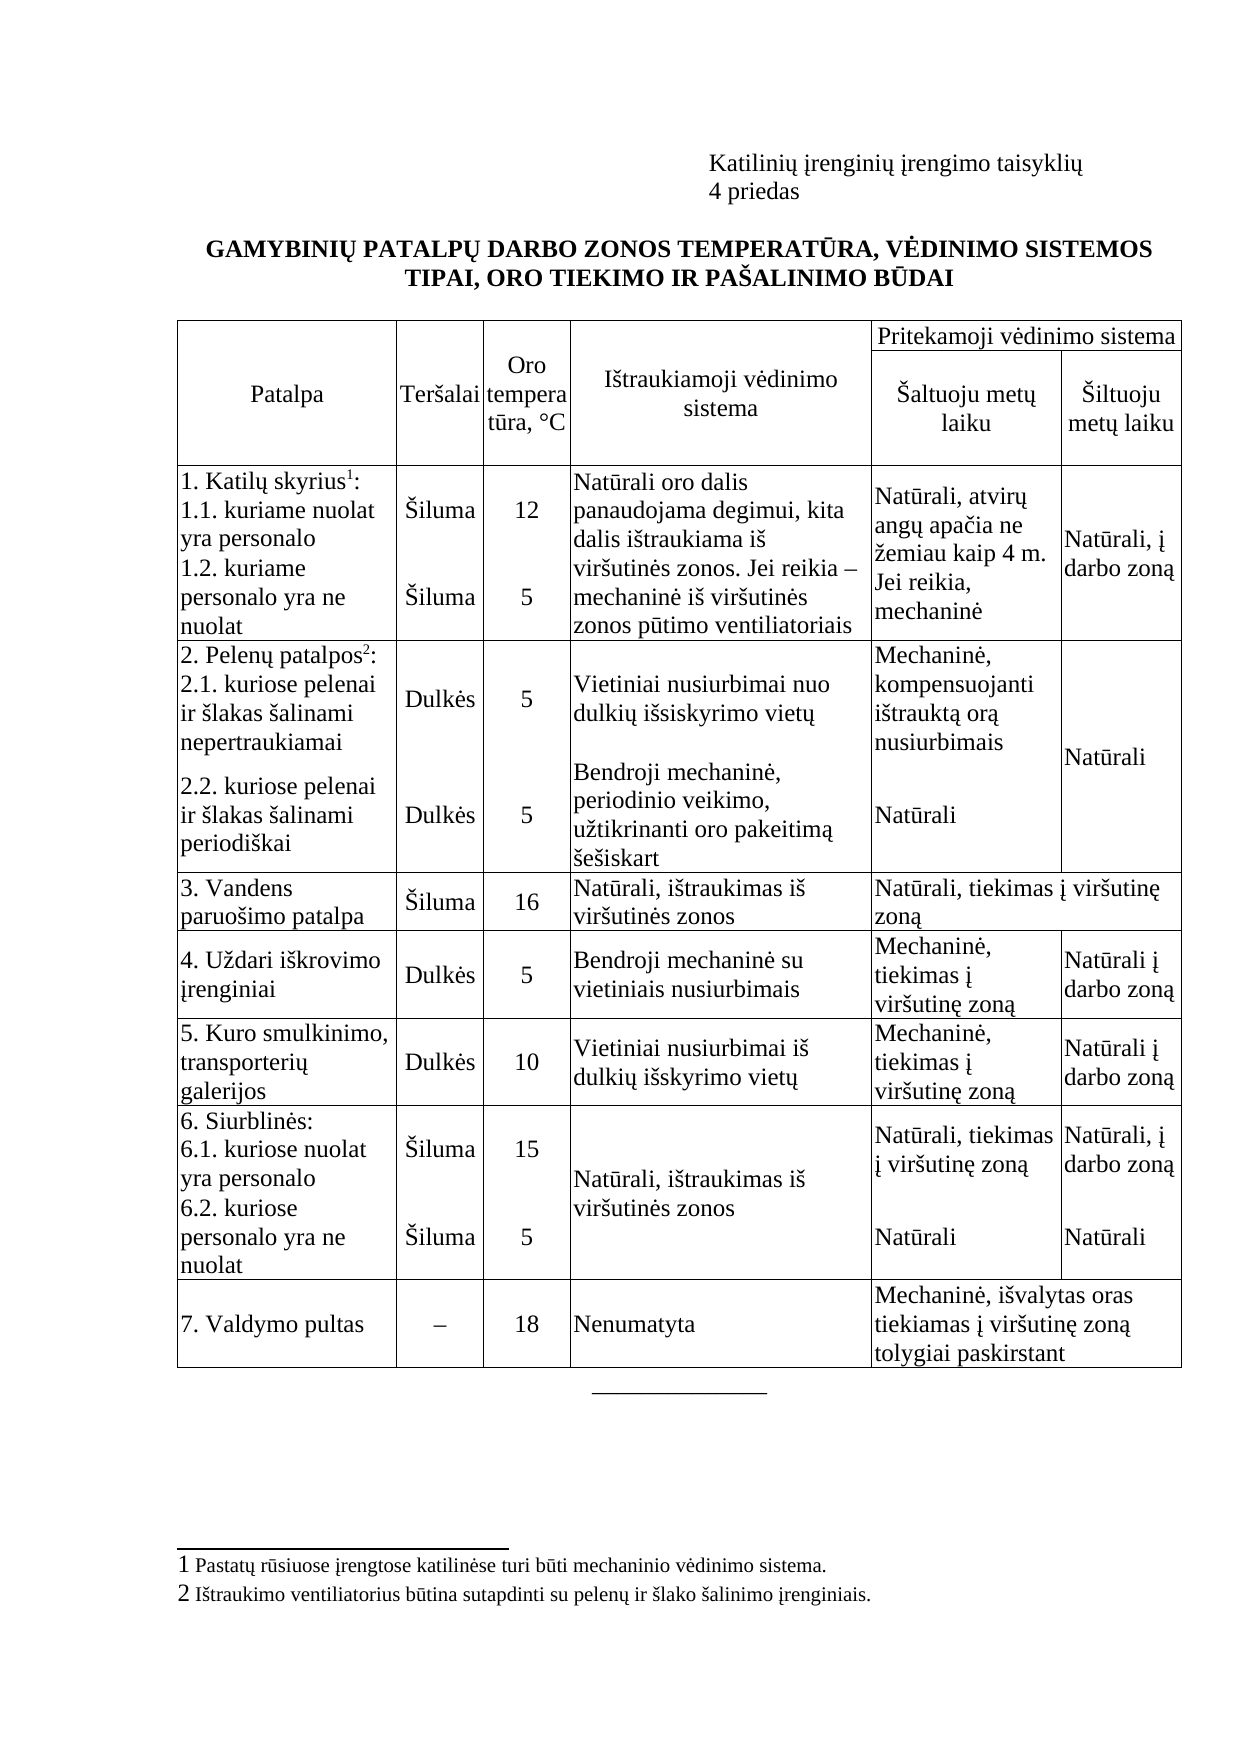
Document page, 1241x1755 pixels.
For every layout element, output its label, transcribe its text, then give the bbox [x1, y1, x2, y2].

table_cell Natūrali, ištraukimas iš viršutinės zonos [571, 873, 871, 930]
table_cell – [397, 1280, 483, 1367]
table_cell Šiluma [397, 466, 483, 552]
table_cell Bendroji mechaninė su vietiniais nusiurbimais [571, 931, 871, 1017]
table_cell Dulkės [397, 1019, 483, 1105]
table_cell 4. Uždari iškrovimo įrenginiai [178, 931, 396, 1017]
table_cell 5 [484, 931, 570, 1017]
table_cell Šiltuoju metų laiku [1062, 351, 1181, 465]
table_cell 16 [484, 873, 570, 930]
table_cell Natūrali į darbo zoną [1062, 1019, 1181, 1105]
table_cell Mechaninė, kompensuojanti ištrauktą orą nusiurbimais [872, 641, 1061, 756]
table_cell 10 [484, 1019, 570, 1105]
table_cell 2. Pelenų patalpos: 2.1. kuriose pelenai ir šlakas šalinami nepertraukiamai [178, 641, 396, 756]
text 4 priedas [177, 176, 1181, 205]
table_cell Natūrali, į darbo zoną [1062, 1106, 1181, 1192]
table_cell 5 [484, 641, 570, 756]
table_cell Natūrali, atvirų angų apačia ne žemiau kaip 4 m. Jei reikia, mechaninė [872, 466, 1061, 639]
table_cell Nenumatyta [571, 1280, 871, 1367]
table_cell Mechaninė, tiekimas į viršutinę zoną [872, 1019, 1061, 1105]
table_cell Natūrali, į darbo zoną [1062, 466, 1181, 639]
table_header Pritekamoji vėdinimo sistema [872, 321, 1181, 350]
table_cell Natūrali, tiekimas į viršutinę zoną [872, 873, 1181, 930]
table_cell 5 [484, 552, 570, 639]
text ______________ [177, 1368, 1181, 1396]
table_cell Natūrali [1062, 641, 1181, 872]
table_cell 1. Katilų skyrius: 1.1. kuriame nuolat yra personalo [178, 466, 396, 552]
table_cell 6. Siurblinės: 6.1. kuriose nuolat yra personalo [178, 1106, 396, 1192]
table_cell Vietiniai nusiurbimai nuo dulkių išsiskyrimo vietų [571, 641, 871, 756]
table_cell Dulkės [397, 931, 483, 1017]
table_cell Šiluma [397, 1106, 483, 1192]
table_cell 5 [484, 1192, 570, 1279]
table_cell Natūrali, tiekimas į viršutinę zoną [872, 1106, 1061, 1192]
table_cell 7. Valdymo pultas [178, 1280, 396, 1367]
table_cell 2.2. kuriose pelenai ir šlakas šalinami periodiškai [178, 756, 396, 872]
table_cell Natūrali [872, 756, 1061, 872]
table_cell 15 [484, 1106, 570, 1192]
table_cell 6.2. kuriose personalo yra ne nuolat [178, 1192, 396, 1279]
text Katilinių įrenginių įrengimo taisyklių [709, 148, 1181, 176]
table_cell 5 [484, 756, 570, 872]
table_header Patalpa [178, 321, 396, 465]
table_cell Mechaninė, tiekimas į viršutinę zoną [872, 931, 1061, 1017]
table_cell Mechaninė, išvalytas oras tiekiamas į viršutinę zoną tolygiai paskirstant [872, 1280, 1181, 1367]
table_cell 5. Kuro smulkinimo, transporterių galerijos [178, 1019, 396, 1105]
table_cell Dulkės [397, 756, 483, 872]
table_cell Šiluma [397, 1192, 483, 1279]
table_cell Natūrali [872, 1192, 1061, 1279]
table_cell Bendroji mechaninė, periodinio veikimo, užtikrinanti oro pakeitimą šešiskart [571, 756, 871, 872]
table_cell 3. Vandens paruošimo patalpa [178, 873, 396, 930]
table_cell Šiluma [397, 552, 483, 639]
table_cell Natūrali į darbo zoną [1062, 931, 1181, 1017]
table_cell Vietiniai nusiurbimai iš dulkių išskyrimo vietų [571, 1019, 871, 1105]
table_header Oro temperatūra, °C [484, 321, 570, 465]
table_cell Dulkės [397, 641, 483, 756]
table_cell Šaltuoju metų laiku [872, 351, 1061, 465]
table_cell 18 [484, 1280, 570, 1367]
table_cell Natūrali, ištraukimas iš viršutinės zonos [571, 1106, 871, 1279]
table_cell Natūrali [1062, 1192, 1181, 1279]
table_cell Šiluma [397, 873, 483, 930]
text GAMYBINIŲ PATALPŲ DARBO ZONOS TEMPERATŪRA, VĖDINIMO SISTEMOS TIPAI, ORO TIEKIMO IR PAŠALINIMO BŪDAI [177, 234, 1181, 291]
table_header Ištraukiamoji vėdinimo sistema [571, 321, 871, 465]
table_cell 1.2. kuriame personalo yra ne nuolat [178, 552, 396, 639]
table_cell Natūrali oro dalis panaudojama degimui, kita dalis ištraukiama iš viršutinės zonos. Jei reikia – mechaninė iš viršutinės zonos pūtimo ventiliatoriais [571, 466, 871, 639]
table_cell 12 [484, 466, 570, 552]
table_header Teršalai [397, 321, 483, 465]
